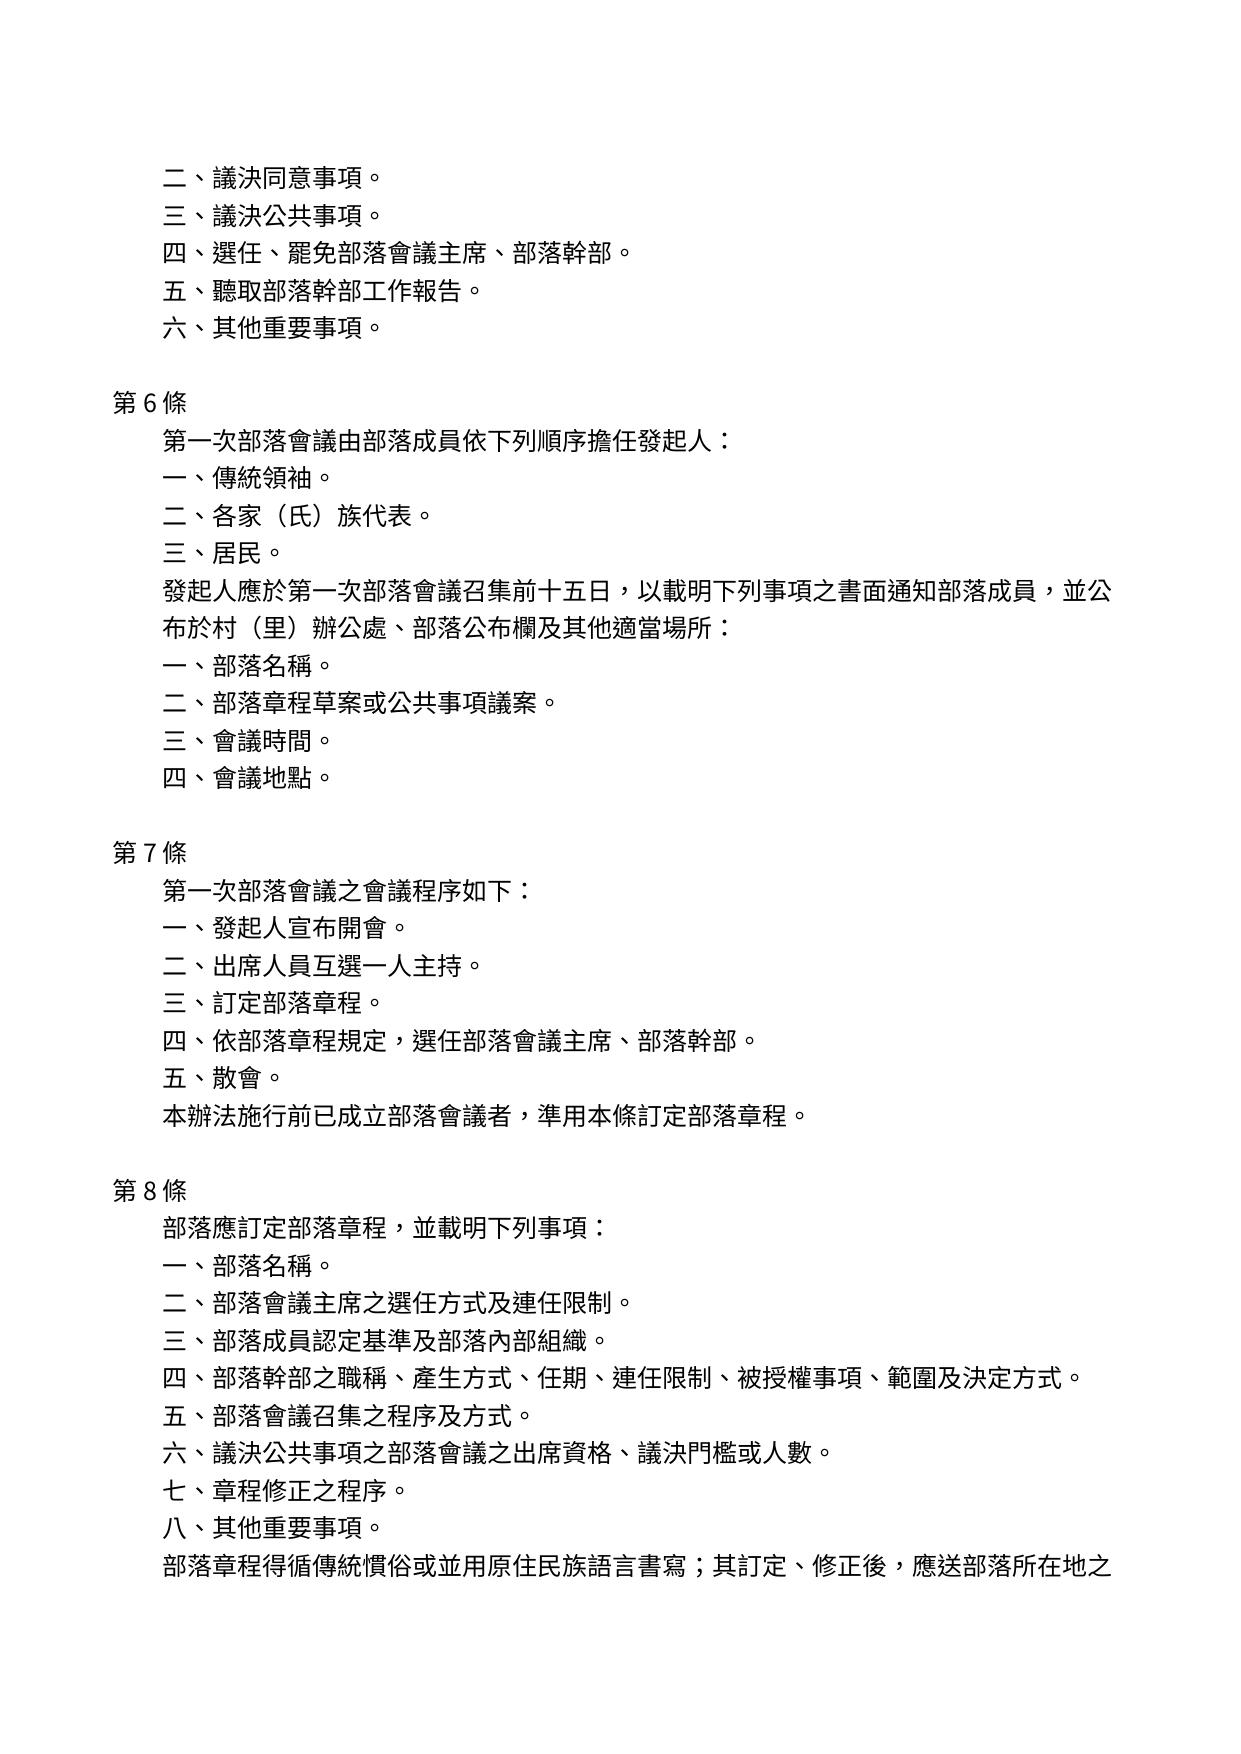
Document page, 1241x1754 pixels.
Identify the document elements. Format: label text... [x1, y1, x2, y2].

text 二、議決同意事項。 [162, 158, 1128, 196]
text 二、各家（氏）族代表。 [162, 496, 1128, 533]
text 六、其他重要事項。 [162, 308, 1128, 346]
text 二、部落會議主席之選任方式及連任限制。 [162, 1283, 1128, 1321]
text 四、部落幹部之職稱、產生方式、任期、連任限制、被授權事項、範圍及決定方式。 [162, 1358, 1128, 1396]
text 五、部落會議召集之程序及方式。 [162, 1396, 1128, 1433]
text 七、章程修正之程序。 [162, 1471, 1128, 1508]
text 四、會議地點。 [162, 758, 1128, 796]
text 四、選任、罷免部落會議主席、部落幹部。 [162, 233, 1128, 271]
text 第 8 條 [112, 1171, 1128, 1208]
text 二、部落章程草案或公共事項議案。 [162, 683, 1128, 721]
text 四、依部落章程規定，選任部落會議主席、部落幹部。 [162, 1021, 1128, 1058]
text 部落應訂定部落章程，並載明下列事項： [162, 1208, 1128, 1246]
text 三、居民。 [162, 533, 1128, 571]
text 一、傳統領袖。 [162, 458, 1128, 496]
text 三、會議時間。 [162, 721, 1128, 758]
text 發起人應於第一次部落會議召集前十五日，以載明下列事項之書面通知部落成員，並公布於村（里）辦公處、部落公布欄及其他適當場所： [162, 571, 1128, 646]
text 二、出席人員互選一人主持。 [162, 946, 1128, 983]
text 五、聽取部落幹部工作報告。 [162, 271, 1128, 308]
text 三、訂定部落章程。 [162, 983, 1128, 1021]
text 本辦法施行前已成立部落會議者，準用本條訂定部落章程。 [162, 1096, 1128, 1133]
text 三、部落成員認定基準及部落內部組織。 [162, 1321, 1128, 1358]
text 第 7 條 [112, 833, 1128, 871]
text 第一次部落會議由部落成員依下列順序擔任發起人： [162, 421, 1128, 458]
text 一、部落名稱。 [162, 646, 1128, 683]
text 八、其他重要事項。 [162, 1508, 1128, 1546]
text 一、發起人宣布開會。 [162, 908, 1128, 946]
text 六、議決公共事項之部落會議之出席資格、議決門檻或人數。 [162, 1433, 1128, 1471]
text 三、議決公共事項。 [162, 196, 1128, 233]
text 第一次部落會議之會議程序如下： [162, 871, 1128, 908]
text 第 6 條 [112, 383, 1128, 421]
text 部落章程得循傳統慣俗或並用原住民族語言書寫；其訂定、修正後，應送部落所在地之 [162, 1546, 1128, 1583]
text 一、部落名稱。 [162, 1246, 1128, 1283]
text 五、散會。 [162, 1058, 1128, 1096]
